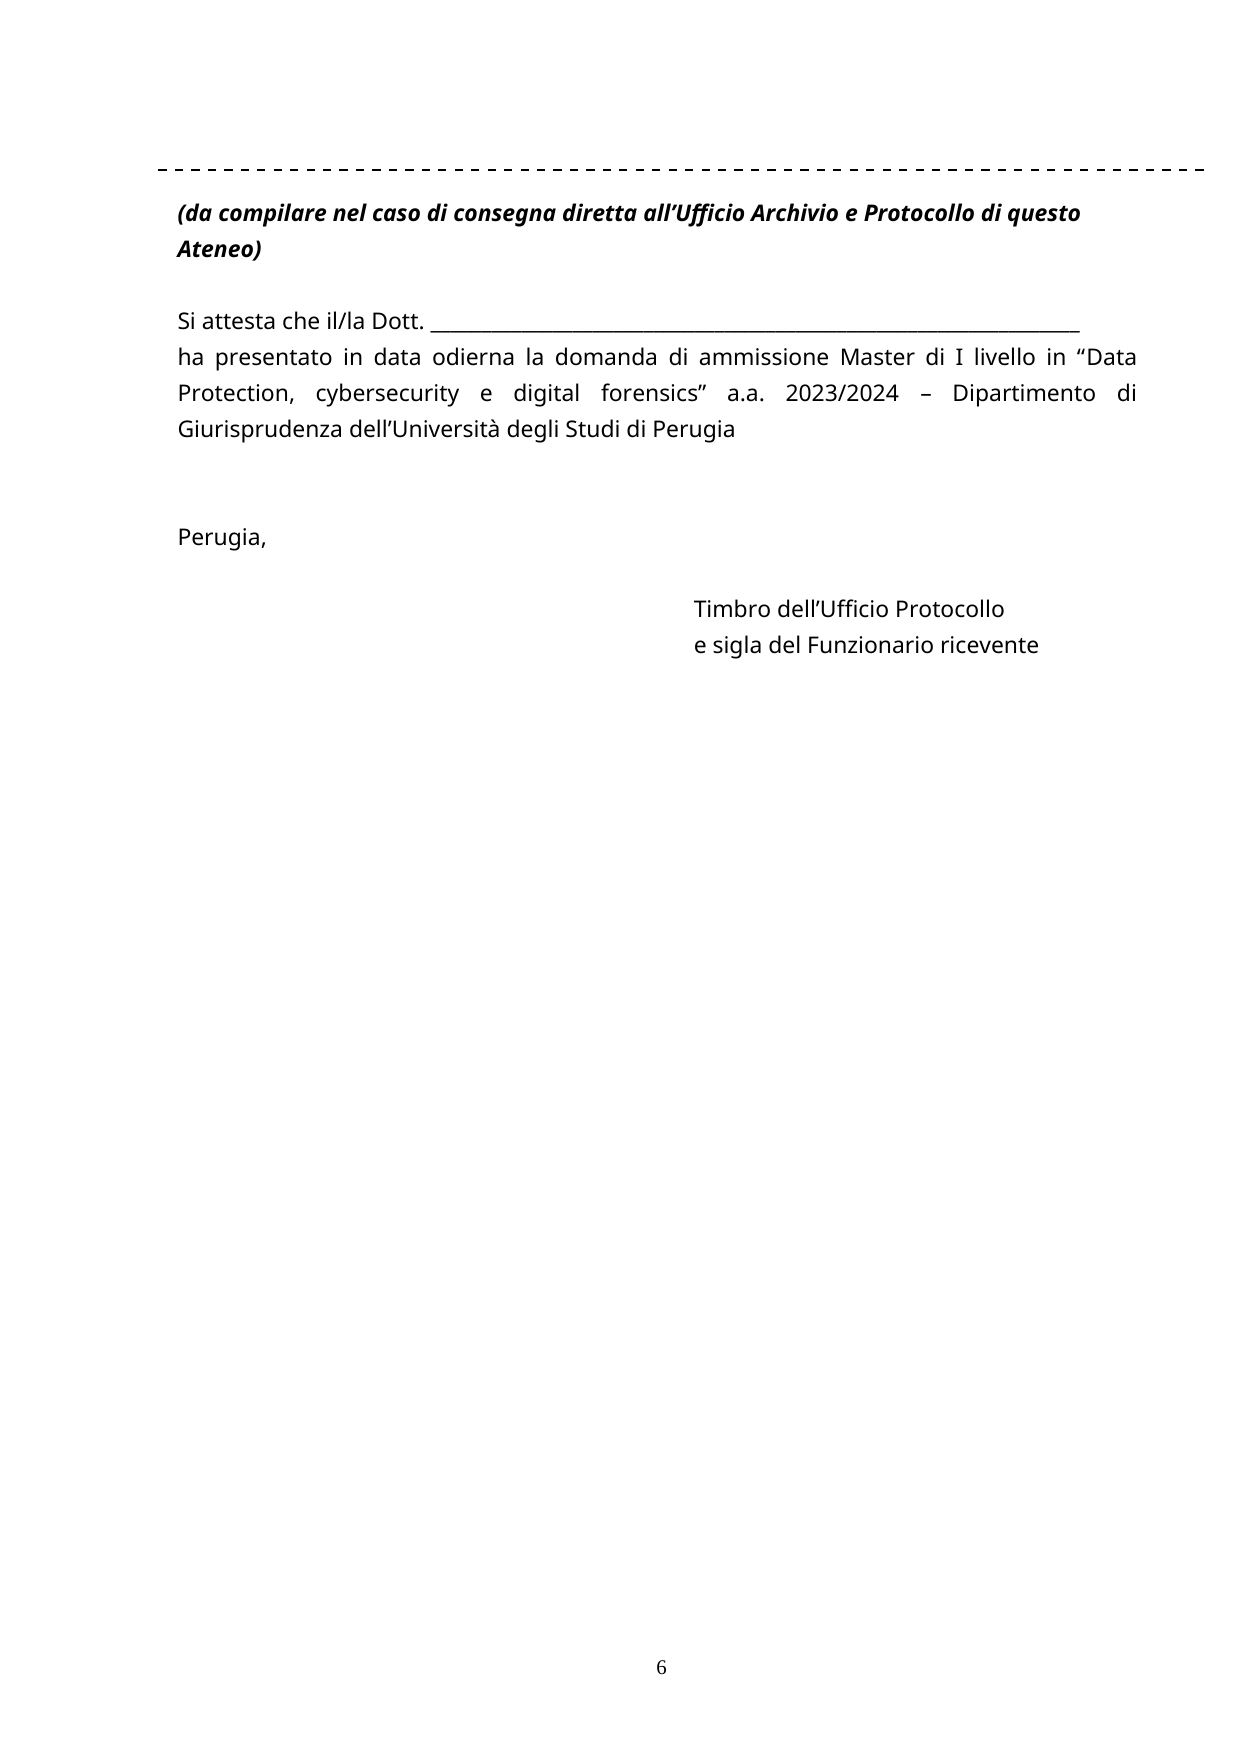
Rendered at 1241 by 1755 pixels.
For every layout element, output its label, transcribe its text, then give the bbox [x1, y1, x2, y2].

text (da compilare nel caso di consegna diretta all’Ufficio Archivio e Protocollo di questo Ateneo) [177, 197, 1137, 264]
text Timbro dell’Ufficio Protocollo [177, 593, 1137, 624]
text e sigla del Funzionario ricevente [177, 628, 1137, 660]
text Perugia, [177, 521, 1137, 552]
text ha presentato in data odierna la domanda di ammissione Master di I livello in “Data Protection, cybersecurity e digital forensics” a.a. 2023/2024 – Dipartimento di Giurisprudenza dell’Università degli Studi di Perugia [177, 341, 1137, 444]
text Si attesta che il/la Dott. ________________________________________________________________ [177, 305, 1137, 336]
